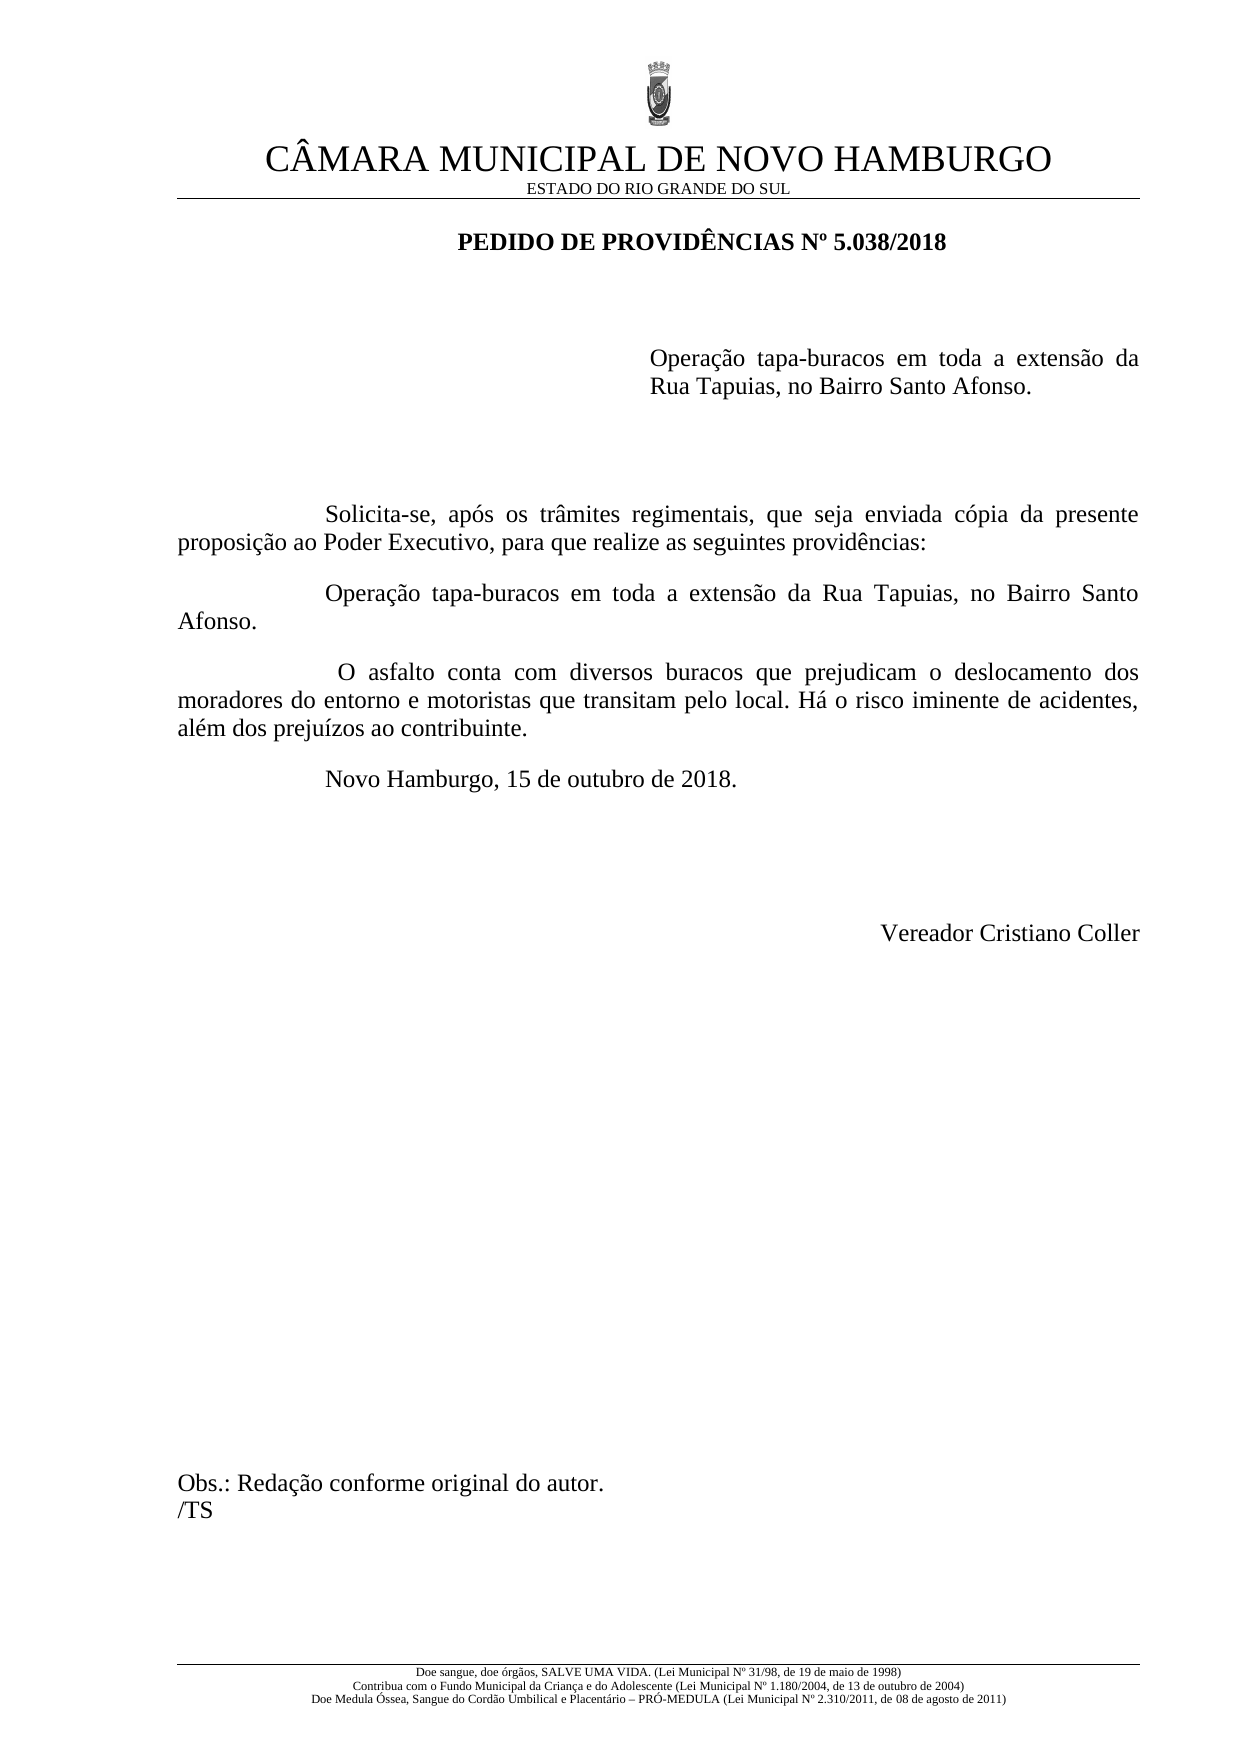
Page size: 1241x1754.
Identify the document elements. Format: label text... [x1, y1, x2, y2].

text Solicita-se, após os trâmites regimentais, que seja enviada cópia da presente proposição ao Poder Executivo, para que realize as seguintes providências: [177, 500, 1140, 556]
text Operação tapa-buracos em toda a extensão da Rua Tapuias, no Bairro Santo Afonso. [177, 579, 1140, 635]
text Operação tapa-buracos em toda a extensão da Rua Tapuias, no Bairro Santo Afonso. [649, 344, 1140, 400]
text PEDIDO DE PROVIDÊNCIAS Nº 5.038/2018 [177, 228, 1140, 256]
text Obs.: Redação conforme original do autor. [177, 1469, 1140, 1496]
text Vereador Cristiano Coller [177, 919, 1140, 946]
text O asfalto conta com diversos buracos que prejudicam o deslocamento dos moradores do entorno e motoristas que transitam pelo local. Há o risco iminente de acidentes, além dos prejuízos ao contribuinte. [177, 658, 1140, 741]
text Novo Hamburgo, 15 de outubro de 2018. [177, 765, 1140, 793]
text /TS [177, 1496, 1140, 1524]
